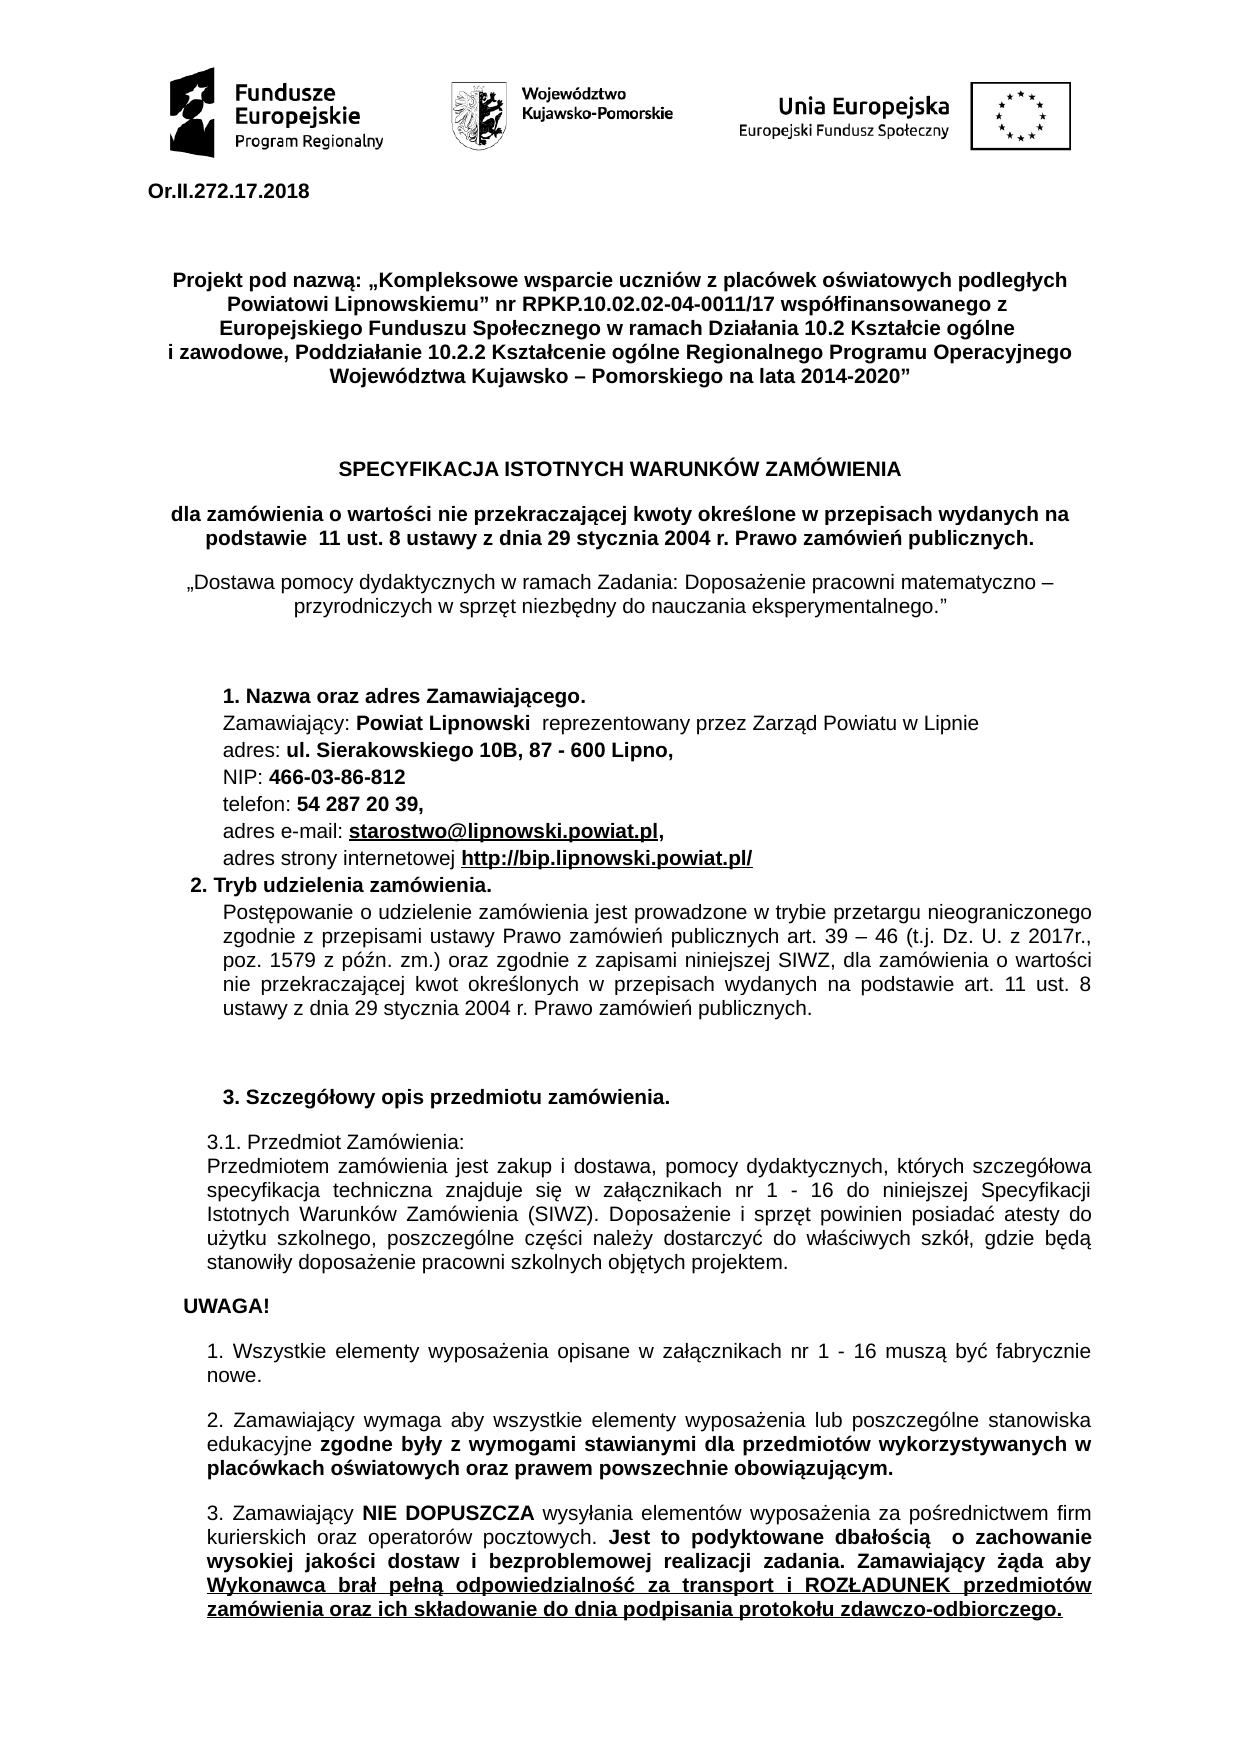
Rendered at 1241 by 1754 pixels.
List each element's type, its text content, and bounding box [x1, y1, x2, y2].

text telefon: 54 287 20 39, [223, 792, 1093, 816]
text adres e-mail: starostwo@lipnowski.powiat.pl, [223, 818, 1093, 842]
text Europejskiego Funduszu Społecznego w ramach Działania 10.2 Kształcie ogólne [148, 316, 1093, 340]
text 1. Wszystkie elementy wyposażenia opisane w załącznikach nr 1 - 16 muszą być fabrycznie nowe. [207, 1339, 1093, 1387]
text „Dostawa pomocy dydaktycznych w ramach Zadania: Doposażenie pracowni matematyczno – przyrodniczych w sprzęt niezbędny do nauczania eksperymentalnego.” [148, 570, 1093, 618]
text 3. Szczegółowy opis przedmiotu zamówienia. [223, 1085, 1093, 1109]
text Projekt pod nazwą: „Kompleksowe wsparcie uczniów z placówek oświatowych podległych Powiatowi Lipnowskiemu” nr RPKP.10.02.02-04-0011/17 współfinansowanego z [148, 268, 1093, 316]
text dla zamówienia o wartości nie przekraczającej kwoty określone w przepisach wydanych na podstawie 11 ust. 8 ustawy z dnia 29 stycznia 2004 r. Prawo zamówień publicznych. [148, 501, 1093, 549]
text 1. Nazwa oraz adres Zamawiającego. [223, 684, 1093, 708]
text Przedmiotem zamówienia jest zakup i dostawa, pomocy dydaktycznych, których szczegółowa specyfikacja techniczna znajduje się w załącznikach nr 1 - 16 do niniejszej Specyfikacji Istotnych Warunków Zamówienia (SIWZ). Doposażenie i sprzęt powinien posiadać atesty do użytku szkolnego, poszczególne części należy dostarczyć do właściwych szkół, gdzie będą stanowiły doposażenie pracowni szkolnych objętych projektem. [207, 1154, 1093, 1273]
text 2. Zamawiający wymaga aby wszystkie elementy wyposażenia lub poszczególne stanowiska edukacyjne zgodne były z wymogami stawianymi dla przedmiotów wykorzystywanych w placówkach oświatowych oraz prawem powszechnie obowiązującym. [207, 1408, 1093, 1480]
text Or.II.272.17.2018 [148, 179, 1093, 202]
text Postępowanie o udzielenie zamówienia jest prowadzone w trybie przetargu nieograniczonego zgodnie z przepisami ustawy Prawo zamówień publicznych art. 39 – 46 (t.j. Dz. U. z 2017r., poz. 1579 z późn. zm.) oraz zgodnie z zapisami niniejszej SIWZ, dla zamówienia o wartości nie przekraczającej kwot określonych w przepisach wydanych na podstawie art. 11 ust. 8 ustawy z dnia 29 stycznia 2004 r. Prawo zamówień publicznych. [223, 899, 1093, 1019]
text i zawodowe, Poddziałanie 10.2.2 Kształcenie ogólne Regionalnego Programu Operacyjnego Województwa Kujawsko – Pomorskiego na lata 2014-2020” [148, 340, 1093, 388]
text 3.1. Przedmiot Zamówienia: [207, 1130, 1093, 1154]
picture [147, 44, 1093, 179]
text adres strony internetowej http://bip.lipnowski.powiat.pl/ [223, 846, 1093, 869]
text SPECYFIKACJA ISTOTNYCH WARUNKÓW ZAMÓWIENIA [148, 457, 1093, 481]
text UWAGA! [183, 1294, 1093, 1318]
text adres: ul. Sierakowskiego 10B, 87 - 600 Lipno, [223, 738, 1093, 762]
text 3. Zamawiający NIE DOPUSZCZA wysyłania elementów wyposażenia za pośrednictwem firm kurierskich oraz operatorów pocztowych. Jest to podyktowane dbałością o zachowanie wysokiej jakości dostaw i bezproblemowej realizacji zadania. Zamawiający żąda aby Wykonawca brał pełną odpowiedzialność za transport i ROZŁADUNEK przedmiotów zamówienia oraz ich składowanie do dnia podpisania protokołu zdawczo-odbiorczego. [207, 1501, 1093, 1620]
text 2. Tryb udzielenia zamówienia. [148, 872, 1093, 896]
text Zamawiający: Powiat Lipnowski reprezentowany przez Zarząd Powiatu w Lipnie [223, 711, 1093, 734]
text NIP: 466-03-86-812 [223, 764, 1093, 788]
